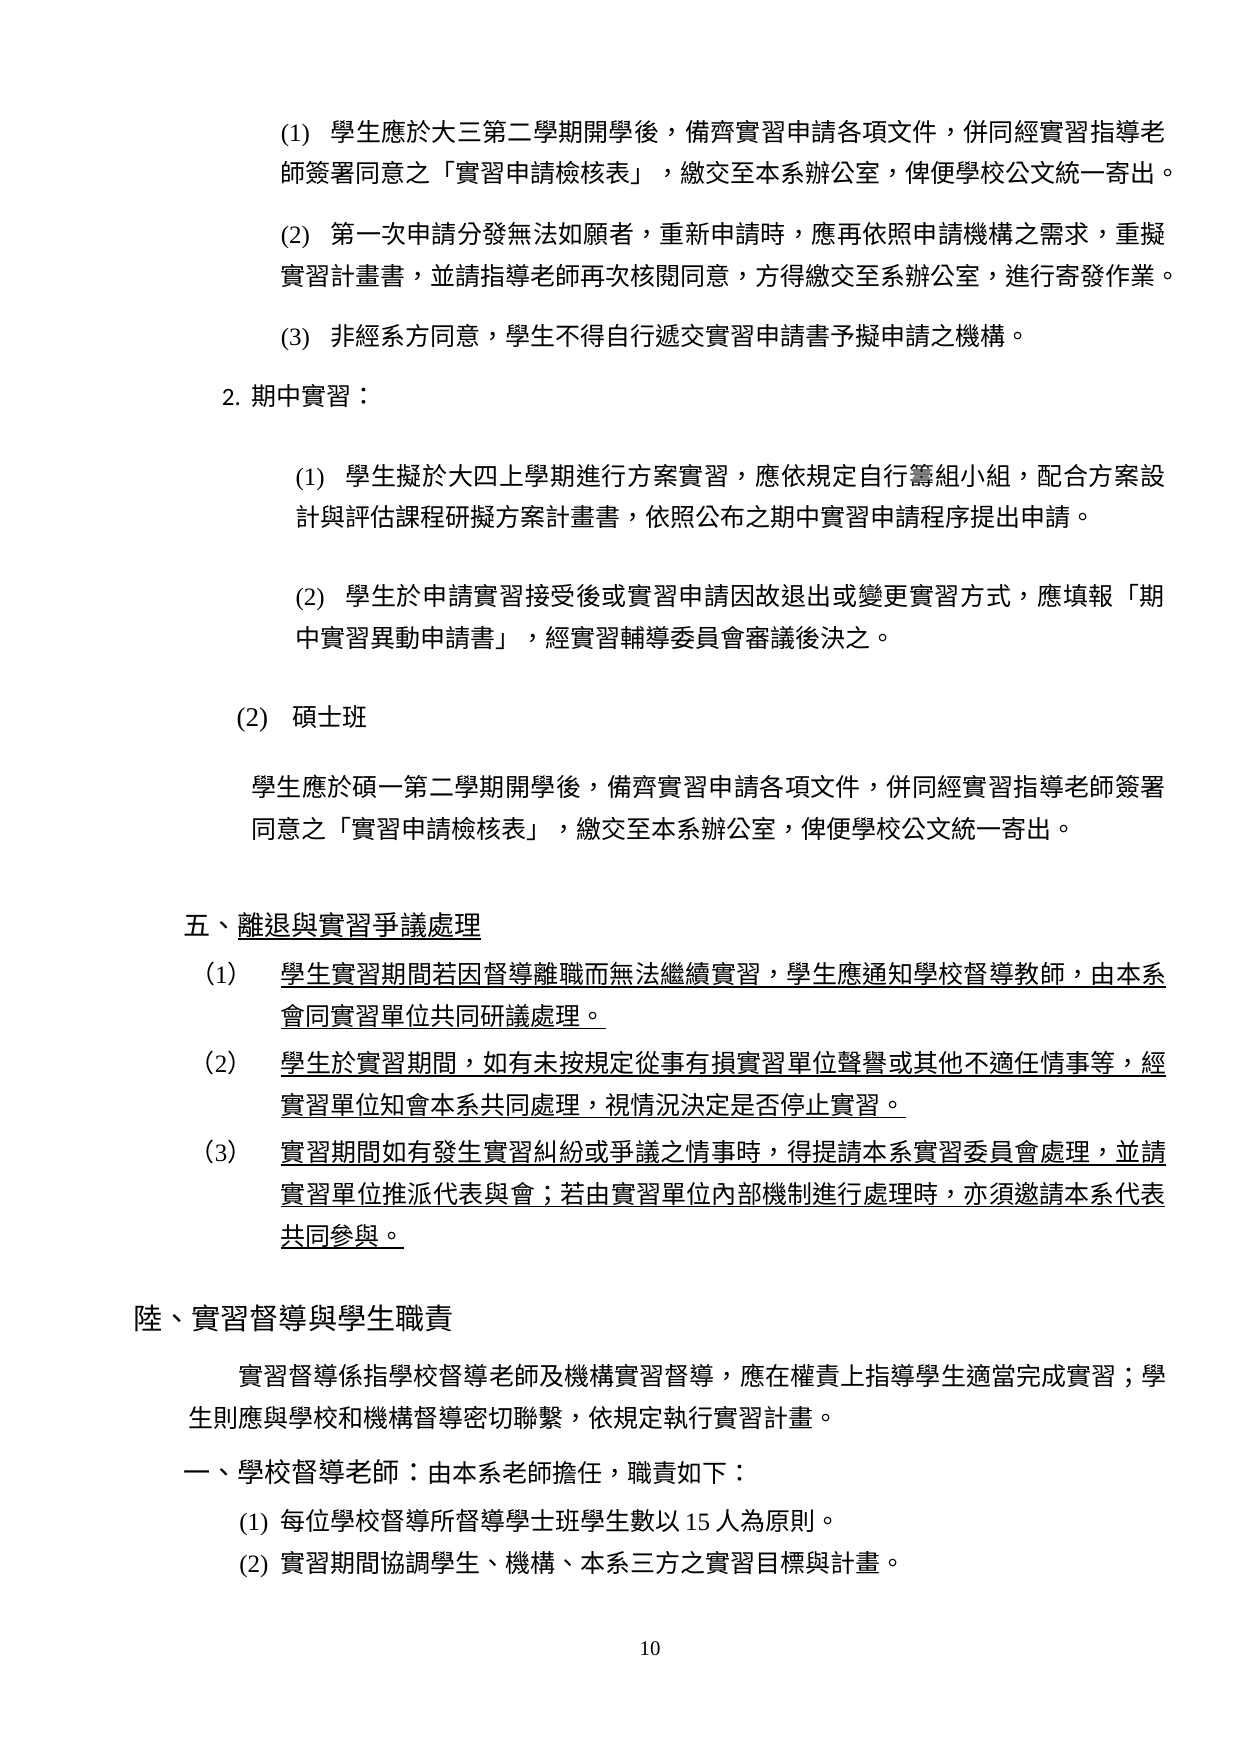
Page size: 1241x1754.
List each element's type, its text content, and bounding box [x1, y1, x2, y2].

list 每位學校督導所督導學士班學生數以15人為原則。 [239, 1501, 1167, 1538]
list 碩士班 [236, 698, 1167, 734]
list 學生於申請實習接受後或實習申請因故退出或變更實習方式，應填報「期中實習異動申請書」，經實習輔導委員會審議後決之。 [295, 577, 1167, 655]
list 非經系方同意，學生不得自行遞交實習申請書予擬申請之機構。 [281, 316, 1167, 353]
list 實習期間協調學生、機構、本系三方之實習目標與計畫。 [239, 1543, 1167, 1579]
list 學生實習期間若因督導離職而無法繼續實習，學生應通知學校督導教師，由本系會同實習單位共同研議處理。 [190, 955, 1167, 1033]
list 學生應於大三第二學期開學後，備齊實習申請各項文件，併同經實習指導老師簽署同意之「實習申請檢核表」，繳交至本系辦公室，俾便學校公文統一寄出。 [281, 112, 1167, 190]
list 期中實習： [222, 377, 1167, 413]
text 一、學校督導老師：由本系老師擔任，職責如下： [183, 1451, 1167, 1490]
list 學生擬於大四上學期進行方案實習，應依規定自行籌組小組，配合方案設計與評估課程研擬方案計畫書，依照公布之期中實習申請程序提出申請。 [295, 456, 1167, 534]
text 實習督導係指學校督導老師及機構實習督導，應在權責上指導學生適當完成實習；學生則應與學校和機構督導密切聯繫，依規定執行實習計畫。 [188, 1356, 1167, 1434]
list 學生於實習期間，如有未按規定從事有損實習單位聲譽或其他不適任情事等，經實習單位知會本系共同處理，視情況決定是否停止實習。 [189, 1044, 1167, 1122]
list 實習期間如有發生實習糾紛或爭議之情事時，得提請本系實習委員會處理，並請實習單位推派代表與會；若由實習單位內部機制進行處理時，亦須邀請本系代表共同參與。 [189, 1133, 1167, 1252]
text 陸、實習督導與學生職責 [133, 1295, 1167, 1338]
list 第一次申請分發無法如願者，重新申請時，應再依照申請機構之需求，重擬實習計畫書，並請指導老師再次核閱同意，方得繳交至系辦公室，進行寄發作業。 [281, 214, 1167, 292]
text 學生應於碩一第二學期開學後，備齊實習申請各項文件，併同經實習指導老師簽署同意之「實習申請檢核表」，繳交至本系辦公室，俾便學校公文統一寄出。 [251, 767, 1167, 845]
text 五、離退與實習爭議處理 [183, 904, 1167, 944]
